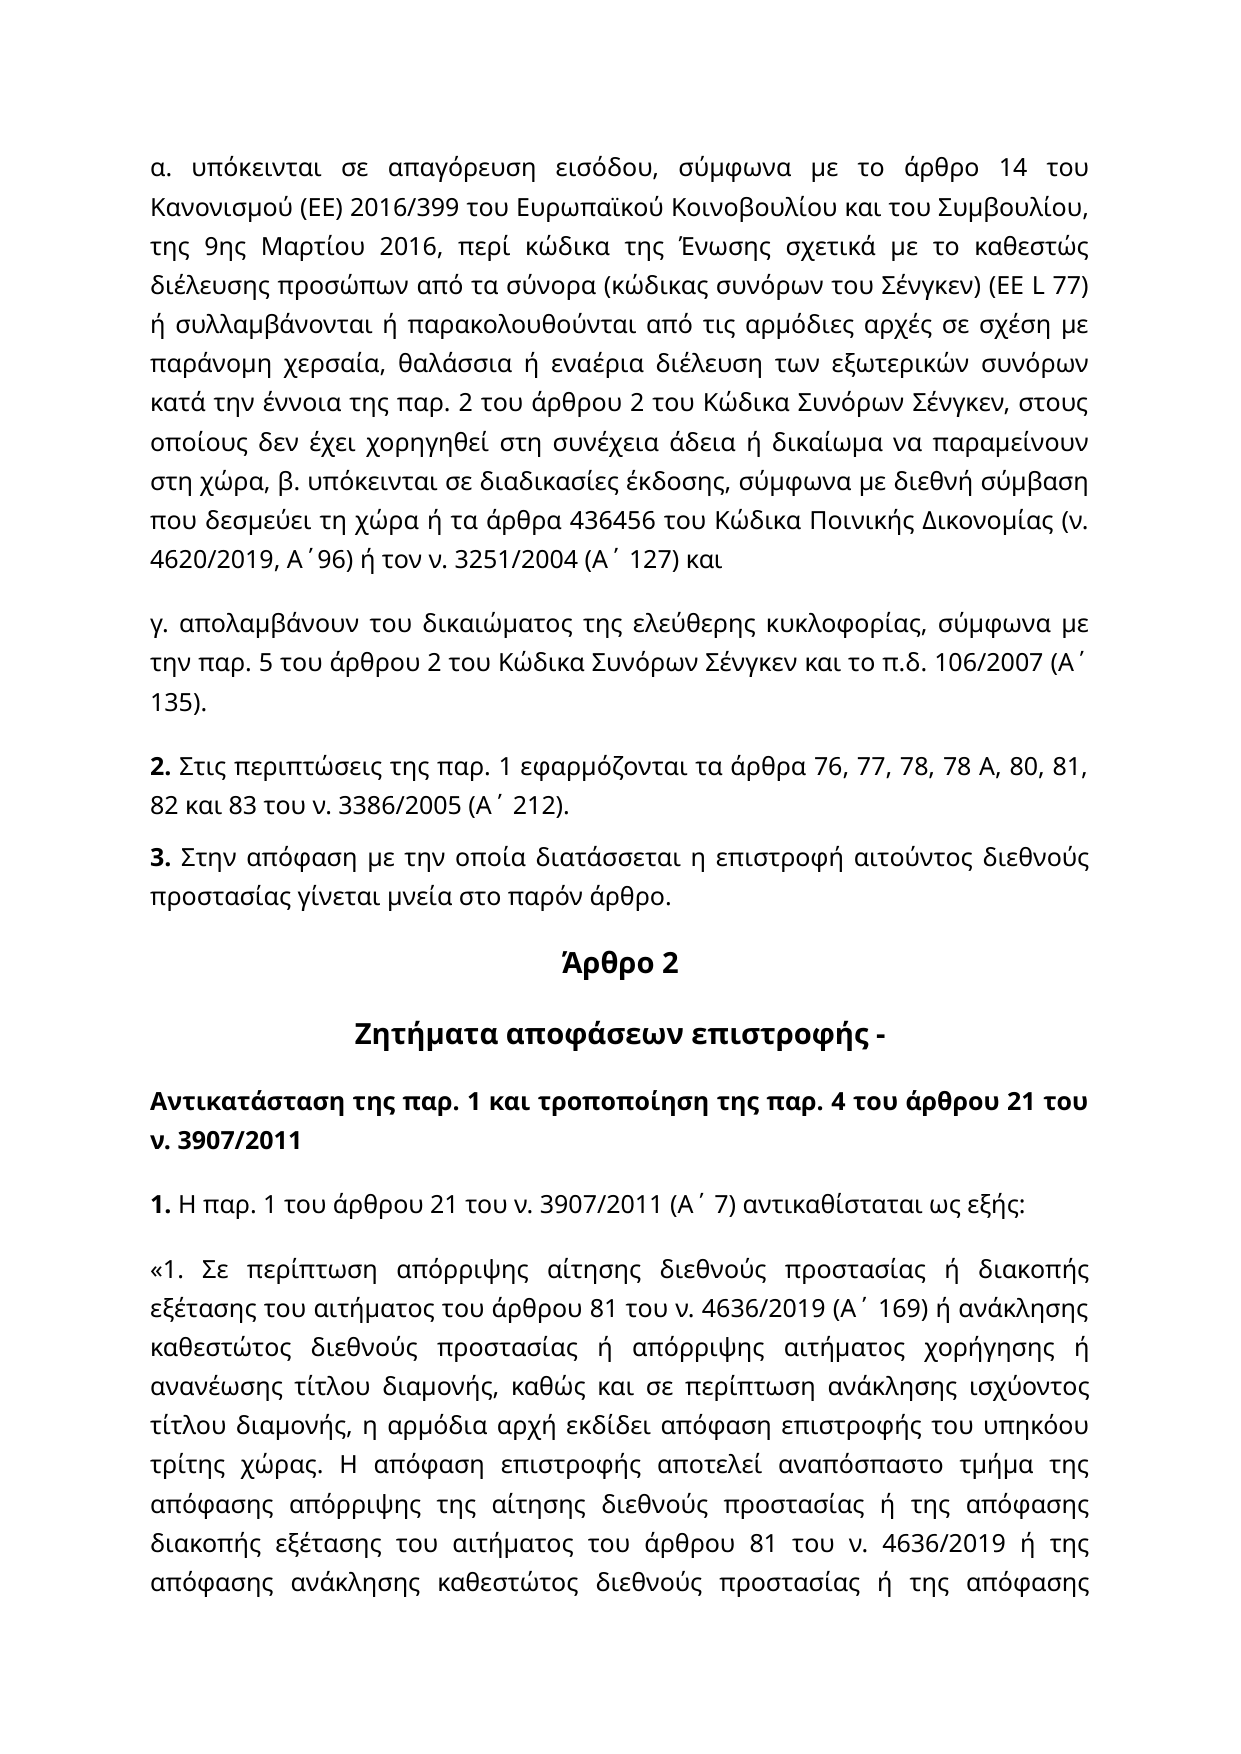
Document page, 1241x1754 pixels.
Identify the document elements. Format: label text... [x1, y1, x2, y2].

subtitle Ζητήματα αποφάσεων επιστροφής - [150, 1013, 1090, 1053]
text «1. Σε περίπτωση απόρριψης αίτησης διεθνούς προστασίας ή διακοπής εξέτασης του αιτήματος του άρθρου 81 του ν. 4636/2019 (Α΄ 169) ή ανάκλησης καθεστώτος διεθνούς προστασίας ή απόρριψης αιτήματος χορήγησης ή ανανέωσης τίτλου διαμονής, καθώς και σε περίπτωση ανάκλησης ισχύοντος τίτλου διαμονής, η αρμόδια αρχή εκδίδει απόφαση επιστροφής του υπηκόου τρίτης χώρας. Η απόφαση επιστροφής αποτελεί αναπόσπαστο τμήμα της απόφασης απόρριψης της αίτησης διεθνούς προστασίας ή της απόφασης διακοπής εξέτασης του αιτήματος του άρθρου 81 του ν. 4636/2019 ή της απόφασης ανάκλησης καθεστώτος διεθνούς προστασίας ή της απόφασης [150, 1251, 1090, 1599]
text 3. Στην απόφαση με την οποία διατάσσεται η επιστροφή αιτούντος διεθνούς προστασίας γίνεται μνεία στo παρόν άρθρο. [150, 839, 1090, 912]
subtitle Άρθρο 2 [150, 942, 1090, 982]
text 1. Η παρ. 1 του άρθρου 21 του ν. 3907/2011 (Α΄ 7) αντικαθίσταται ως εξής: [150, 1187, 1090, 1221]
text Αντικατάσταση της παρ. 1 και τροποποίηση της παρ. 4 του άρθρου 21 του ν. 3907/2011 [150, 1084, 1090, 1157]
text 2. Στις περιπτώσεις της παρ. 1 εφαρμόζονται τα άρθρα 76, 77, 78, 78 Α, 80, 81, 82 και 83 του ν. 3386/2005 (Α΄ 212). [150, 748, 1090, 822]
text α. υπόκεινται σε απαγόρευση εισόδου, σύμφωνα με το άρθρο 14 του Κανονισμού (ΕΕ) 2016/399 του Ευρωπαϊκού Κοινοβουλίου και του Συμβουλίου, της 9ης Μαρτίου 2016, περί κώδικα της Ένωσης σχετικά με το καθεστώς διέλευσης προσώπων από τα σύνορα (κώδικας συνόρων του Σένγκεν) (ΕΕ L 77) ή συλλαμβάνονται ή παρακολουθούνται από τις αρμόδιες αρχές σε σχέση με παράνομη χερσαία, θαλάσσια ή εναέρια διέλευση των εξωτερικών συνόρων κατά την έννοια της παρ. 2 του άρθρου 2 του Κώδικα Συνόρων Σένγκεν, στους οποίους δεν έχει χορηγηθεί στη συνέχεια άδεια ή δικαίωμα να παραμείνουν στη χώρα, β. υπόκεινται σε διαδικασίες έκδοσης, σύμφωνα με διεθνή σύμβαση που δεσμεύει τη χώρα ή τα άρθρα 436456 του Κώδικα Ποινικής Δικονομίας (ν. 4620/2019, A΄96) ή τον ν. 3251/2004 (Α΄ 127) και [150, 150, 1090, 576]
text γ. απολαμβάνουν του δικαιώματος της ελεύθερης κυκλοφορίας, σύμφωνα με την παρ. 5 του άρθρου 2 του Κώδικα Συνόρων Σένγκεν και το π.δ. 106/2007 (Α΄ 135). [150, 606, 1090, 718]
